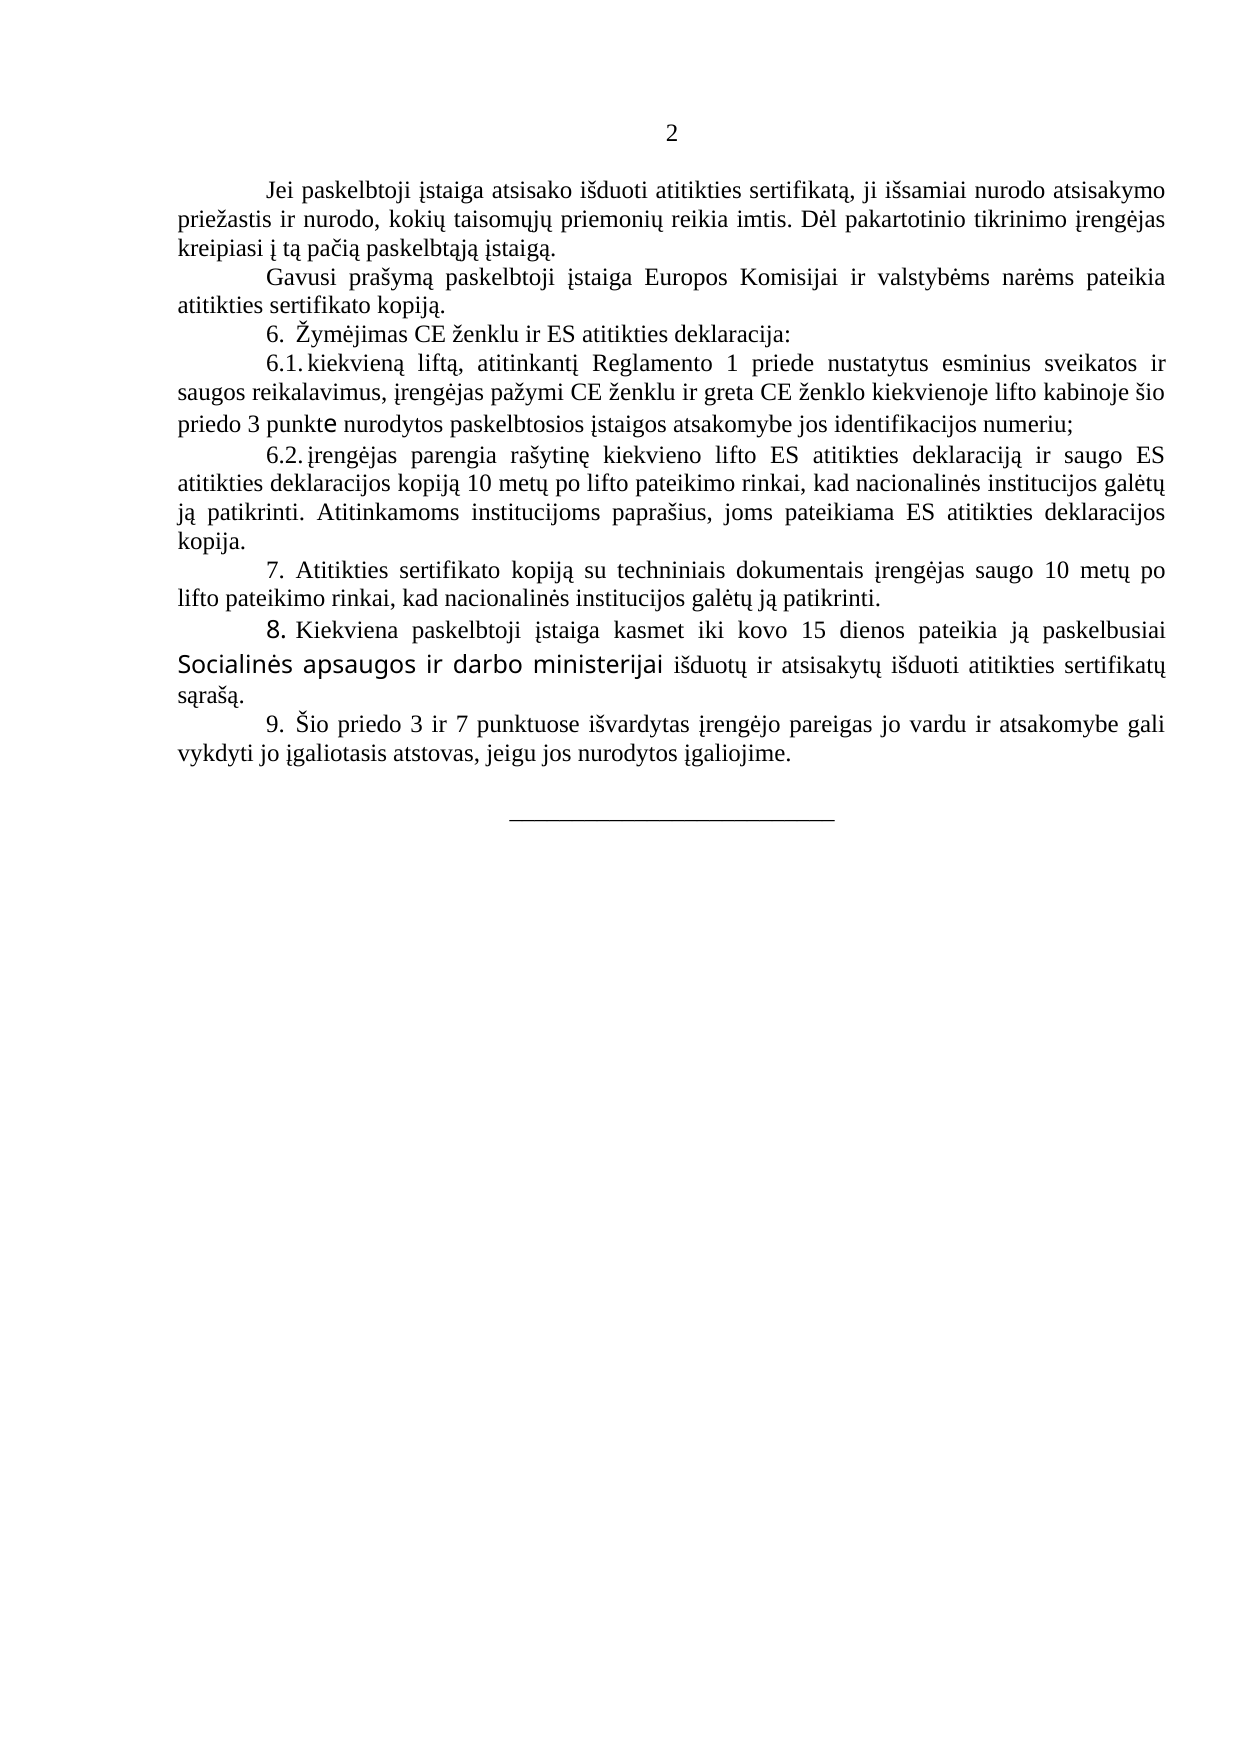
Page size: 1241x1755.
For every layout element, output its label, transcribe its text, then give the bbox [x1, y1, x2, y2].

text 6.1. kiekvieną liftą, atitinkantį Reglamento 1 priede nustatytus esminius sveikatos ir saugos reikalavimus, įrengėjas pažymi CE ženklu ir greta CE ženklo kiekvienoje lifto kabinoje šio priedo 3 punkte nurodytos paskelbtosios įstaigos atsakomybe jos identifikacijos numeriu; [177, 348, 1166, 440]
text Gavusi prašymą paskelbtoji įstaiga Europos Komisijai ir valstybėms narėms pateikia atitikties sertifikato kopiją. [177, 262, 1166, 319]
text 6.2. įrengėjas parengia rašytinę kiekvieno lifto ES atitikties deklaraciją ir saugo ES atitikties deklaracijos kopiją 10 metų po lifto pateikimo rinkai, kad nacionalinės institucijos galėtų ją patikrinti. Atitinkamoms institucijoms paprašius, joms pateikiama ES atitikties deklaracijos kopija. [177, 440, 1166, 555]
text Jei paskelbtoji įstaiga atsisako išduoti atitikties sertifikatą, ji išsamiai nurodo atsisakymo priežastis ir nurodo, kokių taisomųjų priemonių reikia imtis. Dėl pakartotinio tikrinimo įrengėjas kreipiasi į tą pačią paskelbtąją įstaigą. [177, 176, 1166, 262]
text 8. Kiekviena paskelbtoji įstaiga kasmet iki kovo 15 dienos pateikia ją paskelbusiai Socialinės apsaugos ir darbo ministerijai išduotų ir atsisakytų išduoti atitikties sertifikatų sąrašą. [177, 612, 1166, 709]
text 9. Šio priedo 3 ir 7 punktuose išvardytas įrengėjo pareigas jo vardu ir atsakomybe gali vykdyti jo įgaliotasis atstovas, jeigu jos nurodytos įgaliojime. [177, 709, 1166, 767]
text __________________________ [177, 795, 1166, 824]
text 7. Atitikties sertifikato kopiją su techniniais dokumentais įrengėjas saugo 10 metų po lifto pateikimo rinkai, kad nacionalinės institucijos galėtų ją patikrinti. [177, 555, 1166, 612]
text 6. Žymėjimas CE ženklu ir ES atitikties deklaracija: [177, 319, 1166, 348]
